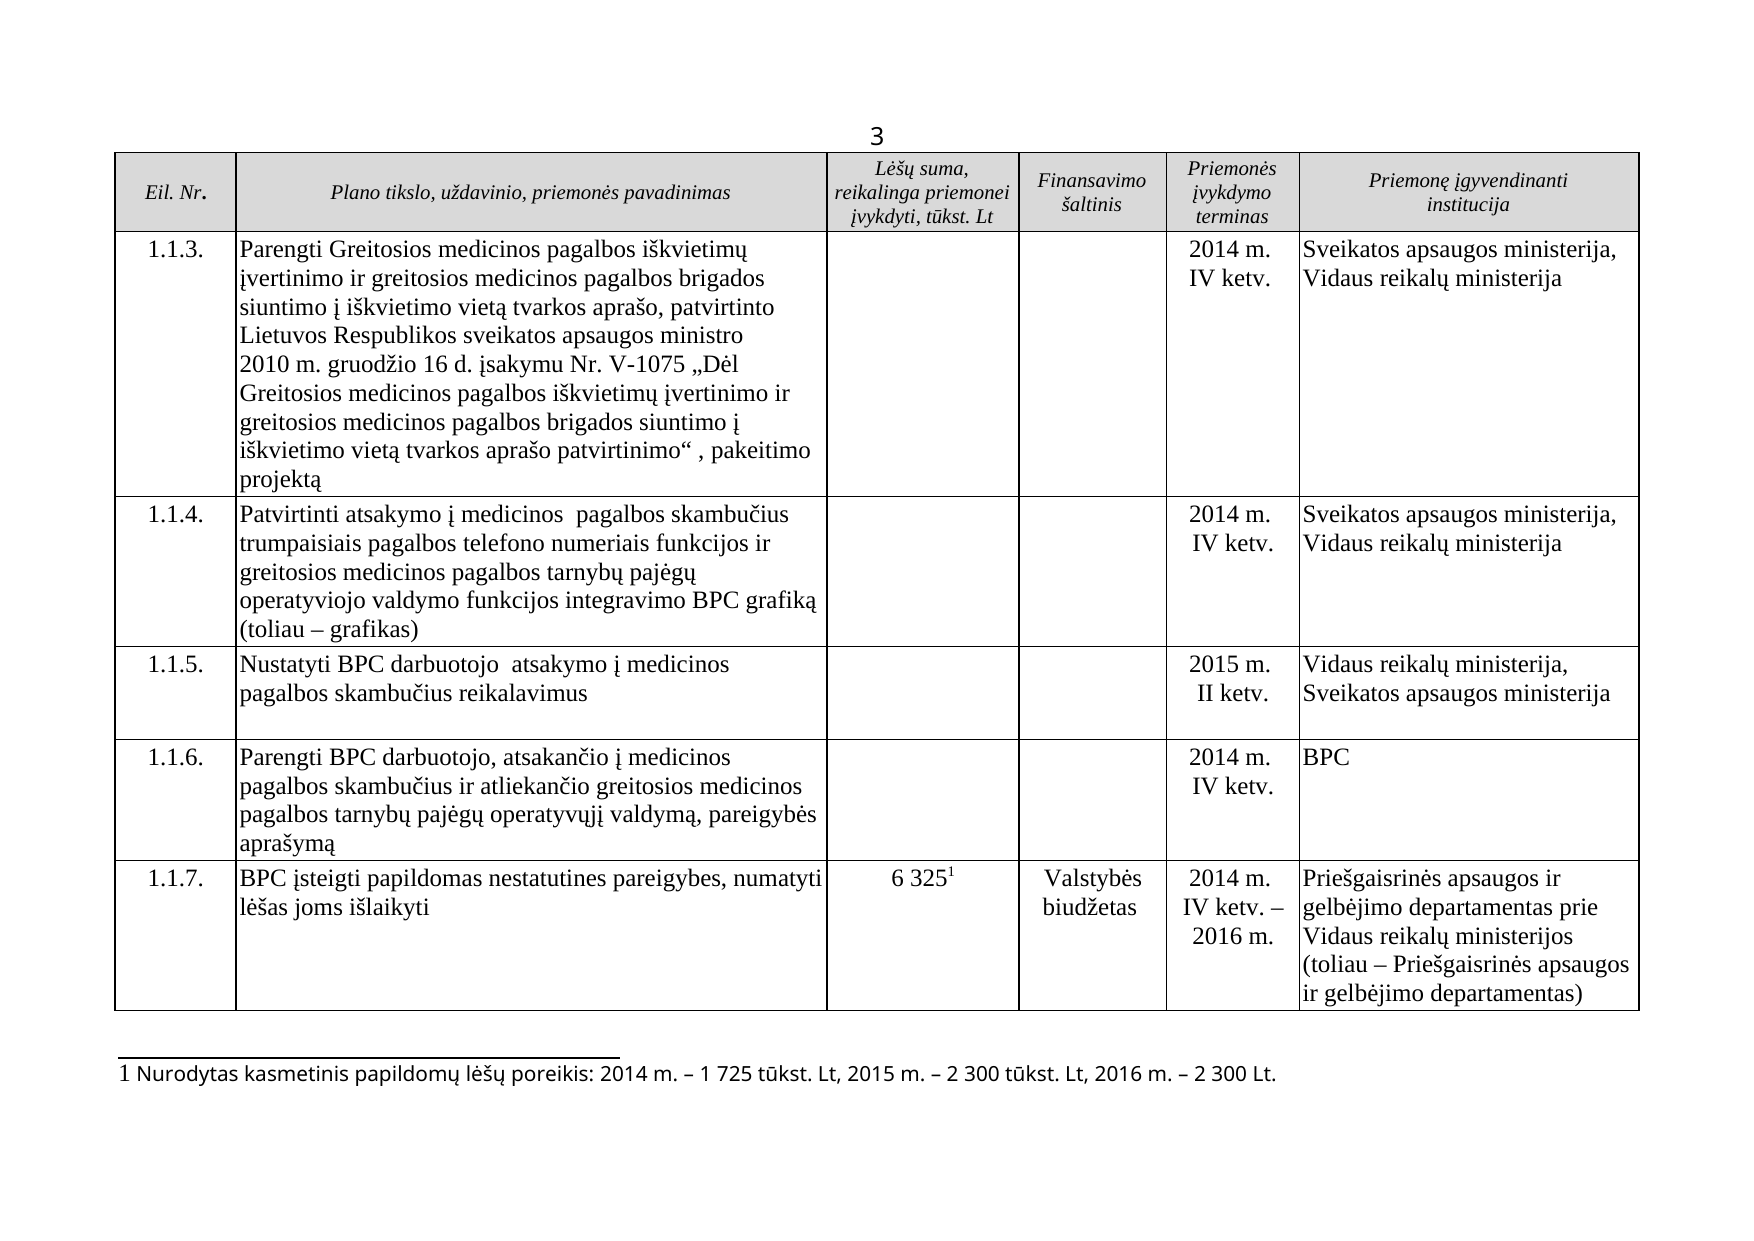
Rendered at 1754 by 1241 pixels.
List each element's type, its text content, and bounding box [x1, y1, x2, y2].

table_cell Vidaus reikalų ministerija, Sveikatos apsaugos ministerija [1300, 647, 1638, 738]
table_cell [1020, 647, 1166, 738]
table_cell 1.1.3. [116, 232, 235, 496]
table_cell 1.1.4. [116, 497, 235, 646]
table_cell BPC [1300, 740, 1638, 860]
table_header Priemonę įgyvendinanti institucija [1300, 153, 1638, 231]
table_cell [1020, 497, 1166, 646]
table_cell 1.1.6. [116, 740, 235, 860]
table_header Priemonės įvykdymo terminas [1167, 153, 1299, 231]
table_cell [1020, 740, 1166, 860]
table_cell 1.1.7. [116, 861, 235, 1010]
table_cell Parengti Greitosios medicinos pagalbos iškvietimų įvertinimo ir greitosios medicinos pagalbos brigados siuntimo į iškvietimo vietą tvarkos aprašo, patvirtinto Lietuvos Respublikos sveikatos apsaugos ministro 2010 m. gruodžio 16 d. įsakymu Nr. V-1075 „Dėl Greitosios medicinos pagalbos iškvietimų įvertinimo ir greitosios medicinos pagalbos brigados siuntimo į iškvietimo vietą tvarkos aprašo patvirtinimo“ , pakeitimo projektą [237, 232, 826, 496]
table_header Lėšų suma, reikalinga priemonei įvykdyti, tūkst. Lt [828, 153, 1018, 231]
table_cell 1.1.5. [116, 647, 235, 738]
table_cell BPC įsteigti papildomas nestatutines pareigybes, numatyti lėšas joms išlaikyti [237, 861, 826, 1010]
table_cell Sveikatos apsaugos ministerija, Vidaus reikalų ministerija [1300, 497, 1638, 646]
table_cell [828, 497, 1018, 646]
table_header Eil. Nr. [116, 153, 235, 231]
table_cell Sveikatos apsaugos ministerija, Vidaus reikalų ministerija [1300, 232, 1638, 496]
table_cell 2014 m. IV ketv. [1167, 740, 1299, 860]
table_cell 6 325 [828, 861, 1018, 1010]
table_cell 2014 m. IV ketv. [1167, 497, 1299, 646]
table_cell Patvirtinti atsakymo į medicinos pagalbos skambučius trumpaisiais pagalbos telefono numeriais funkcijos ir greitosios medicinos pagalbos tarnybų pajėgų operatyviojo valdymo funkcijos integravimo BPC grafiką (toliau – grafikas) [237, 497, 826, 646]
table_header Plano tikslo, uždavinio, priemonės pavadinimas [237, 153, 826, 231]
table_cell 2015 m. II ketv. [1167, 647, 1299, 738]
table_cell Priešgaisrinės apsaugos ir gelbėjimo departamentas prie Vidaus reikalų ministerijos (toliau – Priešgaisrinės apsaugos ir gelbėjimo departamentas) [1300, 861, 1638, 1010]
table_cell 2014 m. IV ketv. [1167, 232, 1299, 496]
table_cell 2014 m. IV ketv. – 2016 m. [1167, 861, 1299, 1010]
table_cell [1020, 232, 1166, 496]
table_cell Valstybės biudžetas [1020, 861, 1166, 1010]
table_cell Nustatyti BPC darbuotojo atsakymo į medicinos pagalbos skambučius reikalavimus [237, 647, 826, 738]
table_cell [828, 647, 1018, 738]
table_cell Parengti BPC darbuotojo, atsakančio į medicinos pagalbos skambučius ir atliekančio greitosios medicinos pagalbos tarnybų pajėgų operatyvųjį valdymą, pareigybės aprašymą [237, 740, 826, 860]
table_header Finansavimo šaltinis [1020, 153, 1166, 231]
table_cell [828, 740, 1018, 860]
table_cell [828, 232, 1018, 496]
